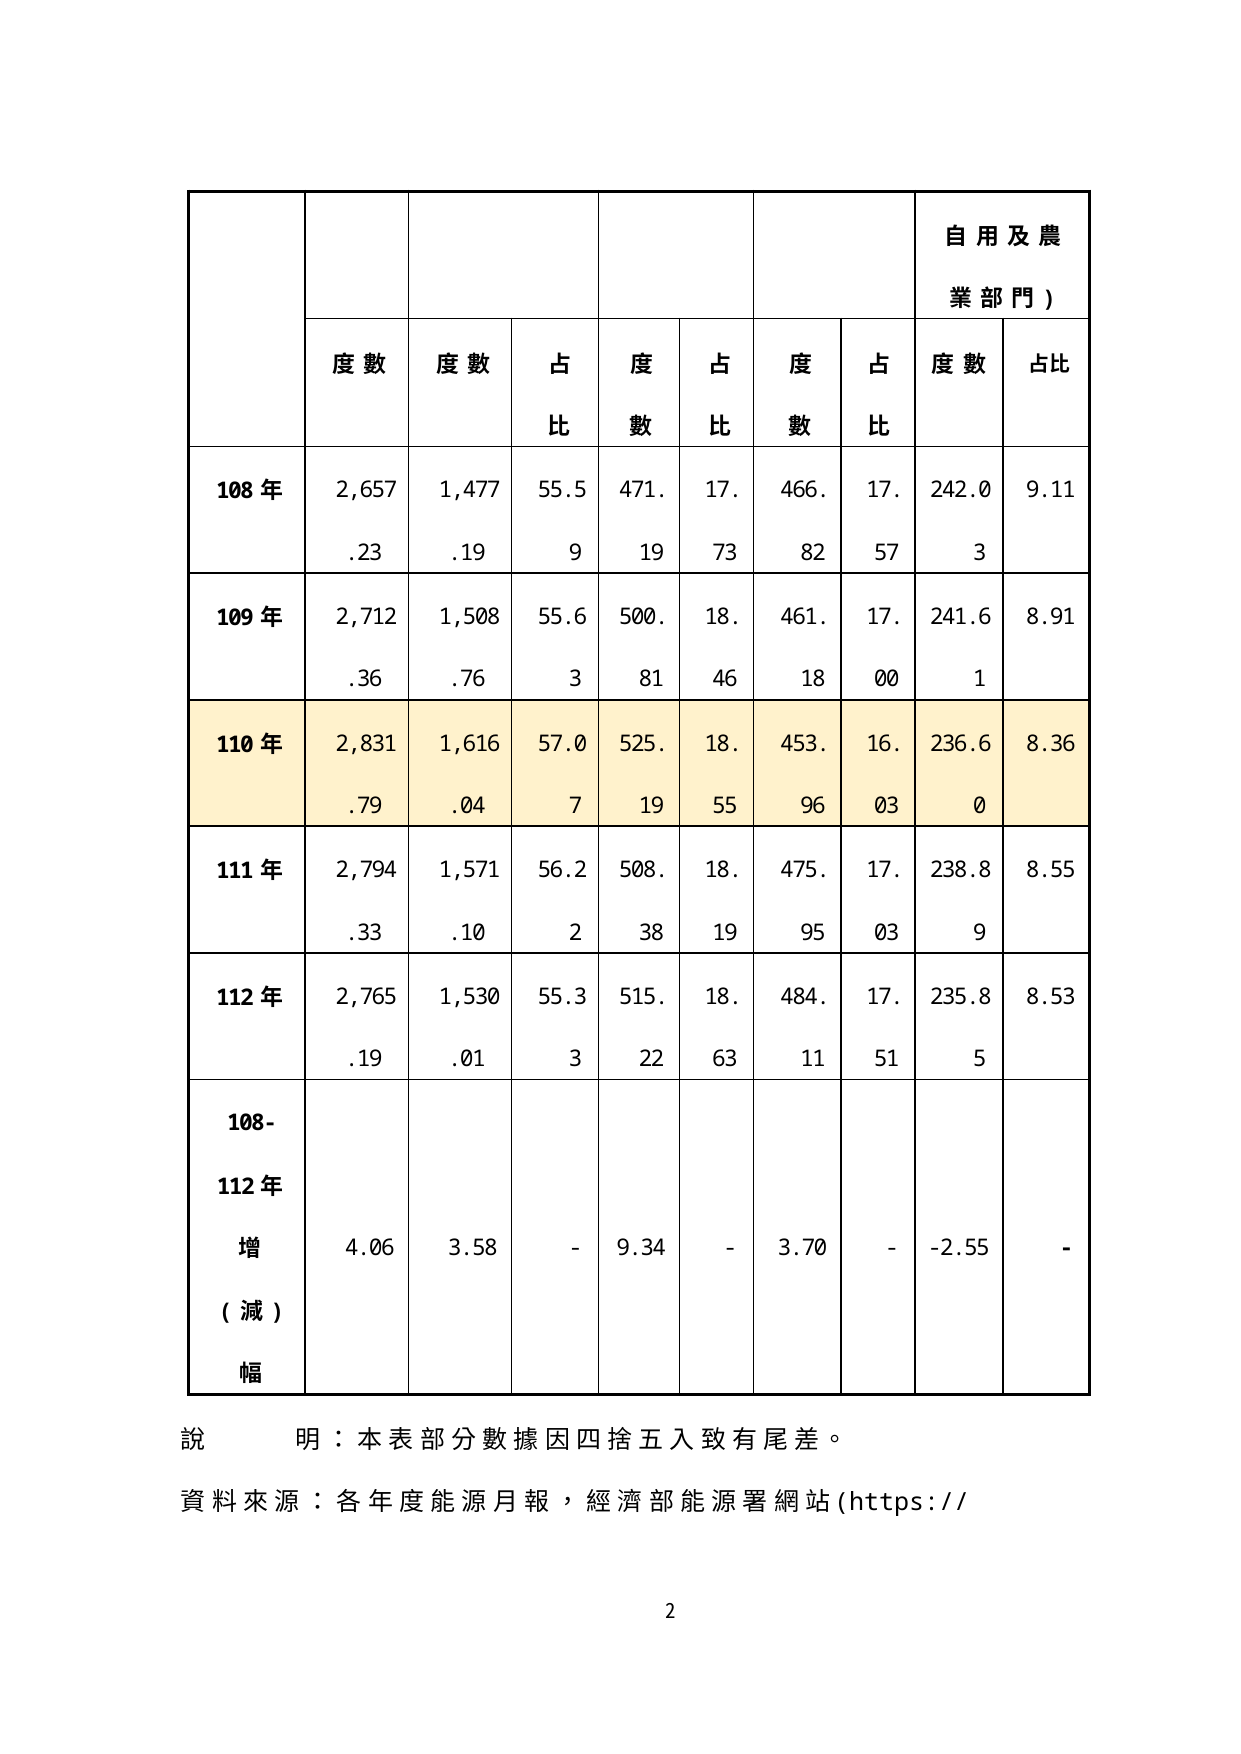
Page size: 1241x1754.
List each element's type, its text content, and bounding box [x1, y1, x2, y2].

table_header [599, 193, 753, 318]
table_cell 2,831.79 [306, 701, 408, 825]
table_cell 度數 [599, 319, 679, 446]
table_cell 度數 [409, 319, 511, 446]
table_cell 度數 [916, 319, 1002, 446]
table_cell 18.19 [680, 827, 753, 952]
table_cell 8.53 [1004, 954, 1088, 1078]
table_cell - [842, 1080, 914, 1393]
table_cell 18.63 [680, 954, 753, 1078]
table_cell 度數 [306, 319, 408, 446]
table_cell 56.22 [512, 827, 598, 952]
table_header [190, 193, 304, 446]
table_cell 112年 [190, 954, 304, 1078]
table_cell 18.55 [680, 701, 753, 825]
table_cell 2,765.19 [306, 954, 408, 1078]
table_cell 111年 [190, 827, 304, 952]
table_cell 525.19 [599, 701, 679, 825]
table_cell 8.91 [1004, 574, 1088, 699]
table_cell 3.70 [754, 1080, 840, 1393]
table_cell 55.63 [512, 574, 598, 699]
table_cell 2,657.23 [306, 447, 408, 572]
table_header 自用及農業部門) [916, 193, 1088, 318]
table_cell 109年 [190, 574, 304, 699]
table_cell 18.46 [680, 574, 753, 699]
table_cell 1,530.01 [409, 954, 511, 1078]
table_cell 55.33 [512, 954, 598, 1078]
table_cell 1,508.76 [409, 574, 511, 699]
table_cell 238.89 [916, 827, 1002, 952]
table_cell 1,571.10 [409, 827, 511, 952]
table_cell 4.06 [306, 1080, 408, 1393]
table_cell 9.34 [599, 1080, 679, 1393]
table_cell 17.03 [842, 827, 914, 952]
table_cell 占比 [1004, 319, 1088, 446]
table_cell 1,616.04 [409, 701, 511, 825]
table_cell 17.51 [842, 954, 914, 1078]
table_cell 17.00 [842, 574, 914, 699]
table_cell 3.58 [409, 1080, 511, 1393]
table_cell 500.81 [599, 574, 679, 699]
table_cell 2,794.33 [306, 827, 408, 952]
table_cell 515.22 [599, 954, 679, 1078]
table_cell 241.61 [916, 574, 1002, 699]
table_header [306, 193, 408, 318]
table_cell - [1004, 1080, 1088, 1393]
text 資料來源：各年度能源月報，經濟部能源署網站(https:// [177, 1458, 1063, 1521]
table_cell 占比 [842, 319, 914, 446]
table_cell 2,712.36 [306, 574, 408, 699]
table_cell 475.95 [754, 827, 840, 952]
table_cell - [512, 1080, 598, 1393]
table_header [754, 193, 914, 318]
table_cell 108-112年增(減)幅 [190, 1080, 304, 1393]
table_cell 108年 [190, 447, 304, 572]
table_cell 110年 [190, 701, 304, 825]
table_cell 8.36 [1004, 701, 1088, 825]
table_cell - [680, 1080, 753, 1393]
table_cell 235.85 [916, 954, 1002, 1078]
text 說 明：本表部分數據因四捨五入致有尾差。 [177, 1396, 1063, 1458]
table_cell 占比 [512, 319, 598, 446]
table_cell 508.38 [599, 827, 679, 952]
table_cell 57.07 [512, 701, 598, 825]
table_cell 8.55 [1004, 827, 1088, 952]
table_cell 1,477.19 [409, 447, 511, 572]
table_cell 236.60 [916, 701, 1002, 825]
table_cell 17.57 [842, 447, 914, 572]
table_cell 471.19 [599, 447, 679, 572]
table_cell 占比 [680, 319, 753, 446]
table_cell 242.03 [916, 447, 1002, 572]
table_cell 484.11 [754, 954, 840, 1078]
table_cell 55.59 [512, 447, 598, 572]
table_cell 453.96 [754, 701, 840, 825]
table_cell -2.55 [916, 1080, 1002, 1393]
table_cell 461.18 [754, 574, 840, 699]
table_cell 17.73 [680, 447, 753, 572]
table_header [409, 193, 598, 318]
table_cell 度數 [754, 319, 840, 446]
table_cell 466.82 [754, 447, 840, 572]
table_cell 9.11 [1004, 447, 1088, 572]
table_cell 16.03 [842, 701, 914, 825]
